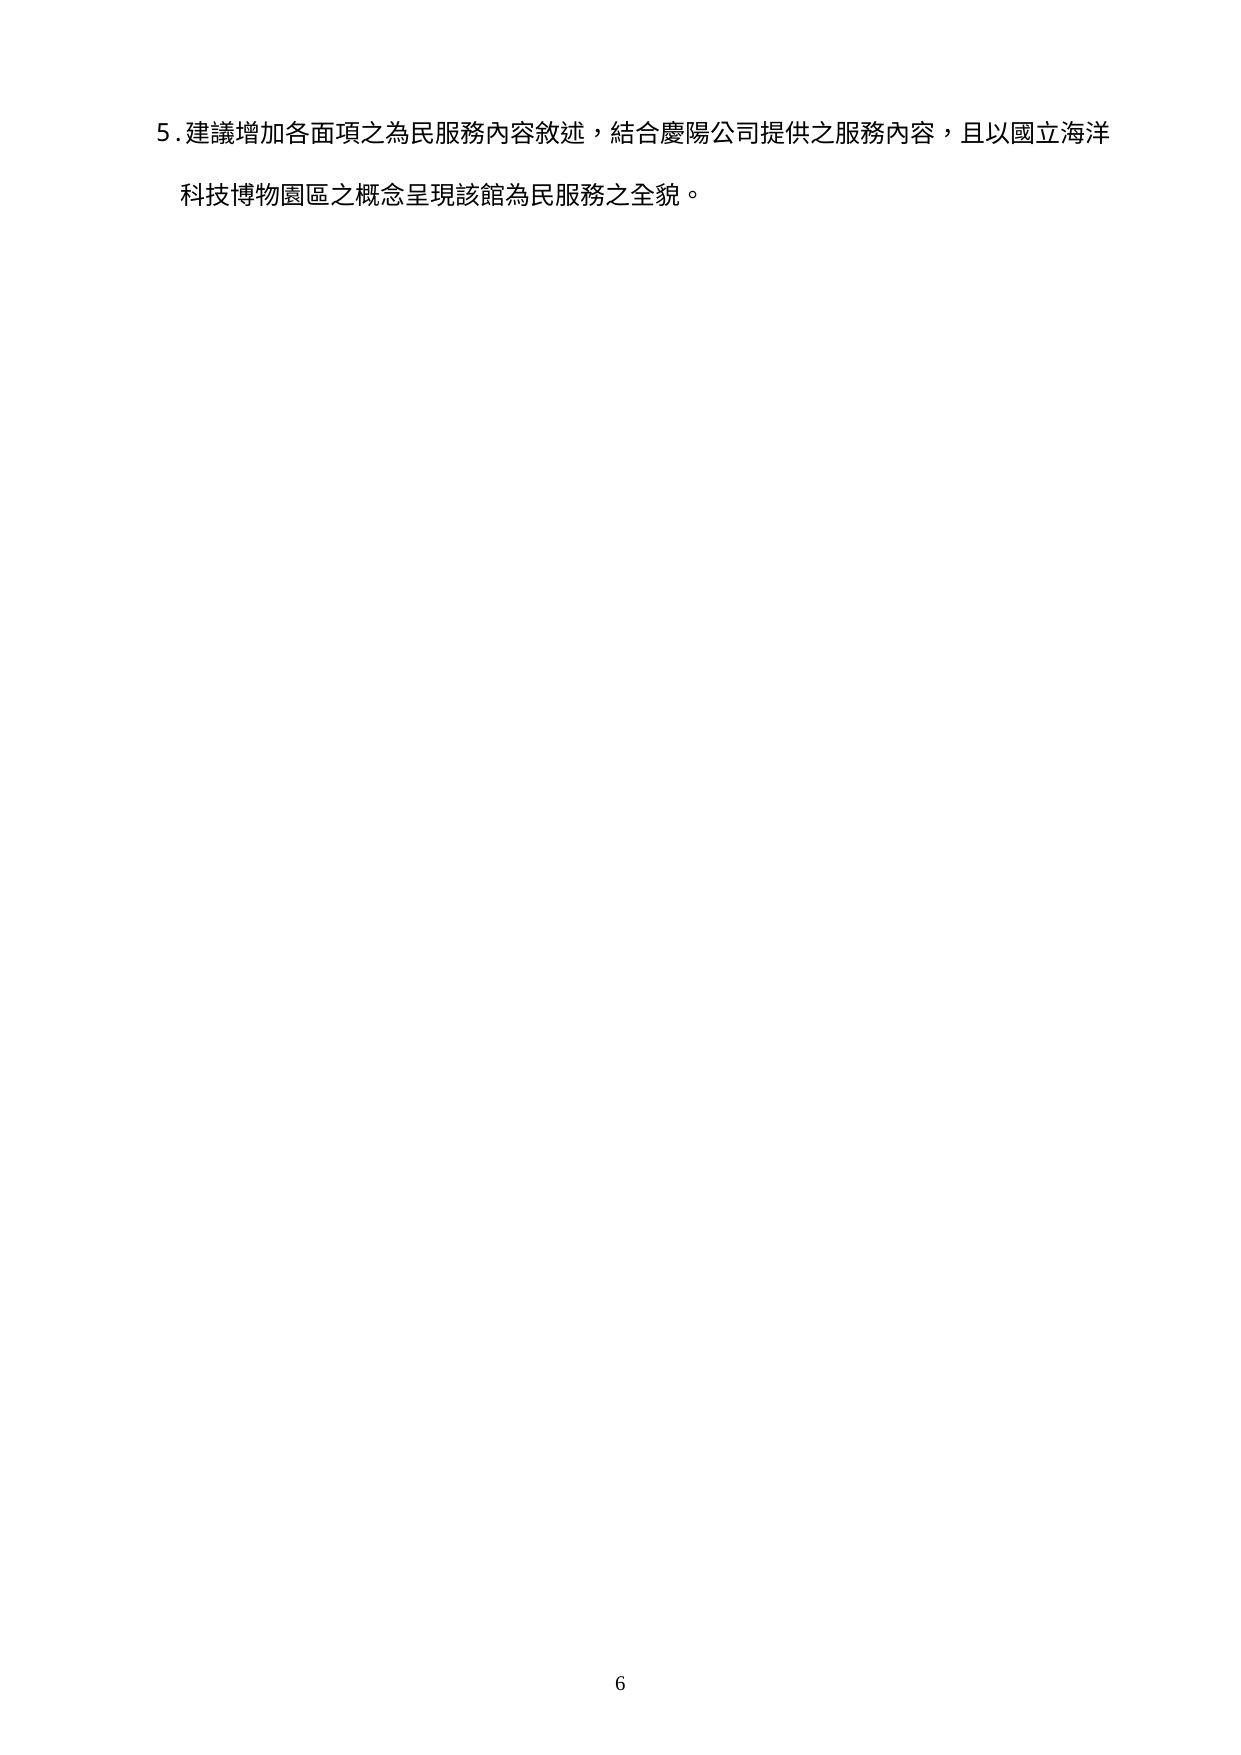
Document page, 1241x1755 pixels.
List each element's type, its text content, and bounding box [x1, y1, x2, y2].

text 5.建議增加各面項之為民服務內容敘述，結合慶陽公司提供之服務內容，且以國立海洋科技博物園區之概念呈現該館為民服務之全貌。 [156, 90, 1122, 215]
